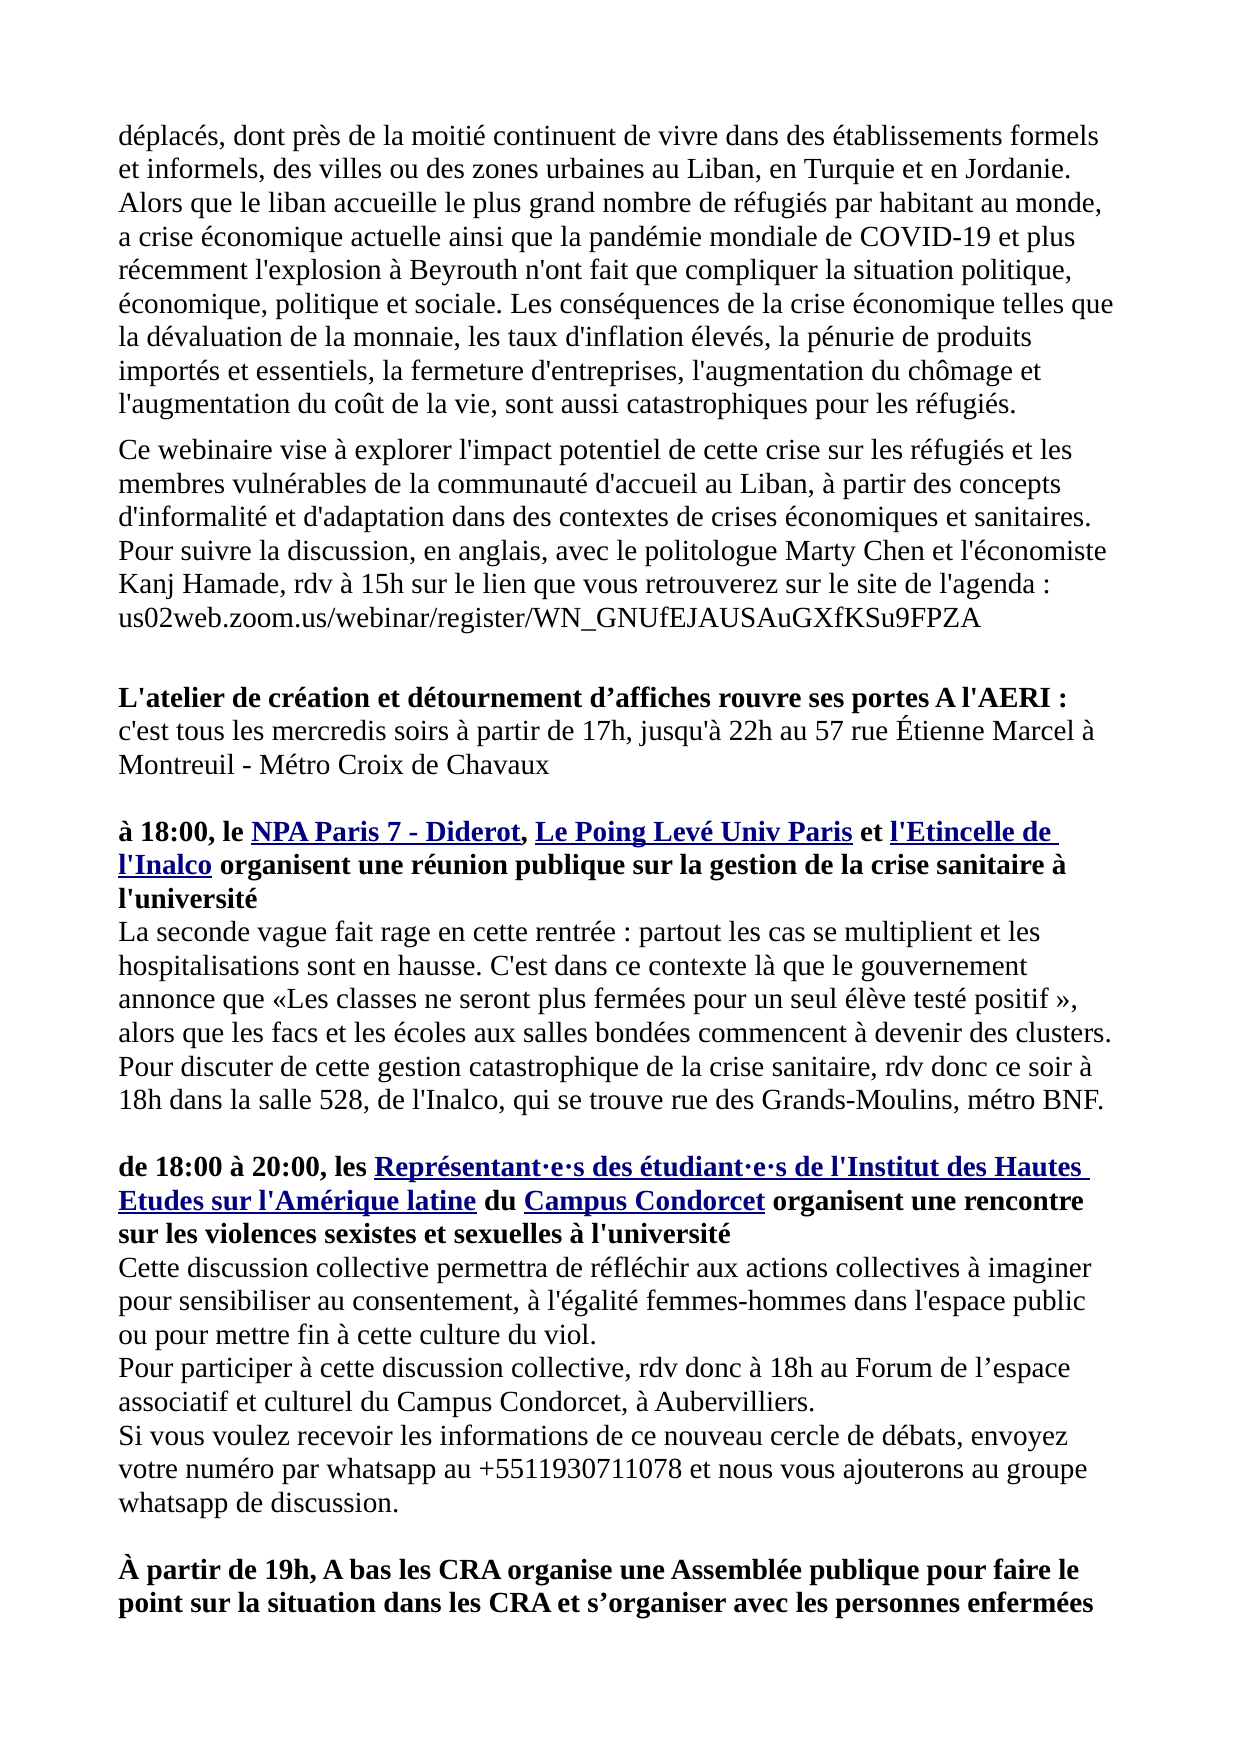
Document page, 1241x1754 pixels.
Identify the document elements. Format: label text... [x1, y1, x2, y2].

text Ce webinaire vise à explorer l'impact potentiel de cette crise sur les réfugiés et les membres vulnérables de la communauté d'accueil au Liban, à partir des concepts d'informalité et d'adaptation dans des contextes de crises économiques et sanitaires. Pour suivre la discussion, en anglais, avec le politologue Marty Chen et l'économiste Kanj Hamade, rdv à 15h sur le lien que vous retrouverez sur le site de l'agenda : us02web.zoom.us/webinar/register/WN_GNUfEJAUSAuGXfKSu9FPZA [118, 432, 1122, 634]
text c'est tous les mercredis soirs à partir de 17h, jusqu'à 22h au 57 rue Étienne Marcel à Montreuil - Métro Croix de Chavaux [118, 713, 1122, 780]
text Cette discussion collective permettra de réfléchir aux actions collectives à imaginer pour sensibiliser au consentement, à l'égalité femmes-hommes dans l'espace public ou pour mettre fin à cette culture du viol. [118, 1250, 1122, 1351]
text à 18:00, le NPA Paris 7 - Diderot, Le Poing Levé Univ Paris et l'Etincelle de l'Inalco organisent une réunion publique sur la gestion de la crise sanitaire à l'université [118, 814, 1122, 914]
text déplacés, dont près de la moitié continuent de vivre dans des établissements formels et informels, des villes ou des zones urbaines au Liban, en Turquie et en Jordanie. Alors que le liban accueille le plus grand nombre de réfugiés par habitant au monde, a crise économique actuelle ainsi que la pandémie mondiale de COVID-19 et plus récemment l'explosion à Beyrouth n'ont fait que compliquer la situation politique, économique, politique et sociale. Les conséquences de la crise économique telles que la dévaluation de la monnaie, les taux d'inflation élevés, la pénurie de produits importés et essentiels, la fermeture d'entreprises, l'augmentation du chômage et l'augmentation du coût de la vie, sont aussi catastrophiques pour les réfugiés. [118, 118, 1122, 420]
text L'atelier de création et détournement d’affiches rouvre ses portes A l'AERI : [118, 680, 1122, 713]
text La seconde vague fait rage en cette rentrée : partout les cas se multiplient et les hospitalisations sont en hausse. C'est dans ce contexte là que le gouvernement annonce que «Les classes ne seront plus fermées pour un seul élève testé positif », alors que les facs et les écoles aux salles bondées commencent à devenir des clusters. Pour discuter de cette gestion catastrophique de la crise sanitaire, rdv donc ce soir à 18h dans la salle 528, de l'Inalco, qui se trouve rue des Grands-Moulins, métro BNF. [118, 914, 1122, 1116]
text de 18:00 à 20:00, les Représentant·e·s des étudiant·e·s de l'Institut des Hautes Etudes sur l'Amérique latine du Campus Condorcet organisent une rencontre sur les violences sexistes et sexuelles à l'université [118, 1149, 1122, 1250]
text À partir de 19h, A bas les CRA organise une Assemblée publique pour faire le point sur la situation dans les CRA et s’organiser avec les personnes enfermées [118, 1552, 1122, 1619]
text Pour participer à cette discussion collective, rdv donc à 18h au Forum de l’espace associatif et culturel du Campus Condorcet, à Aubervilliers. Si vous voulez recevoir les informations de ce nouveau cercle de débats, envoyez votre numéro par whatsapp au +5511930711078 et nous vous ajouterons au groupe whatsapp de discussion. [118, 1351, 1122, 1518]
